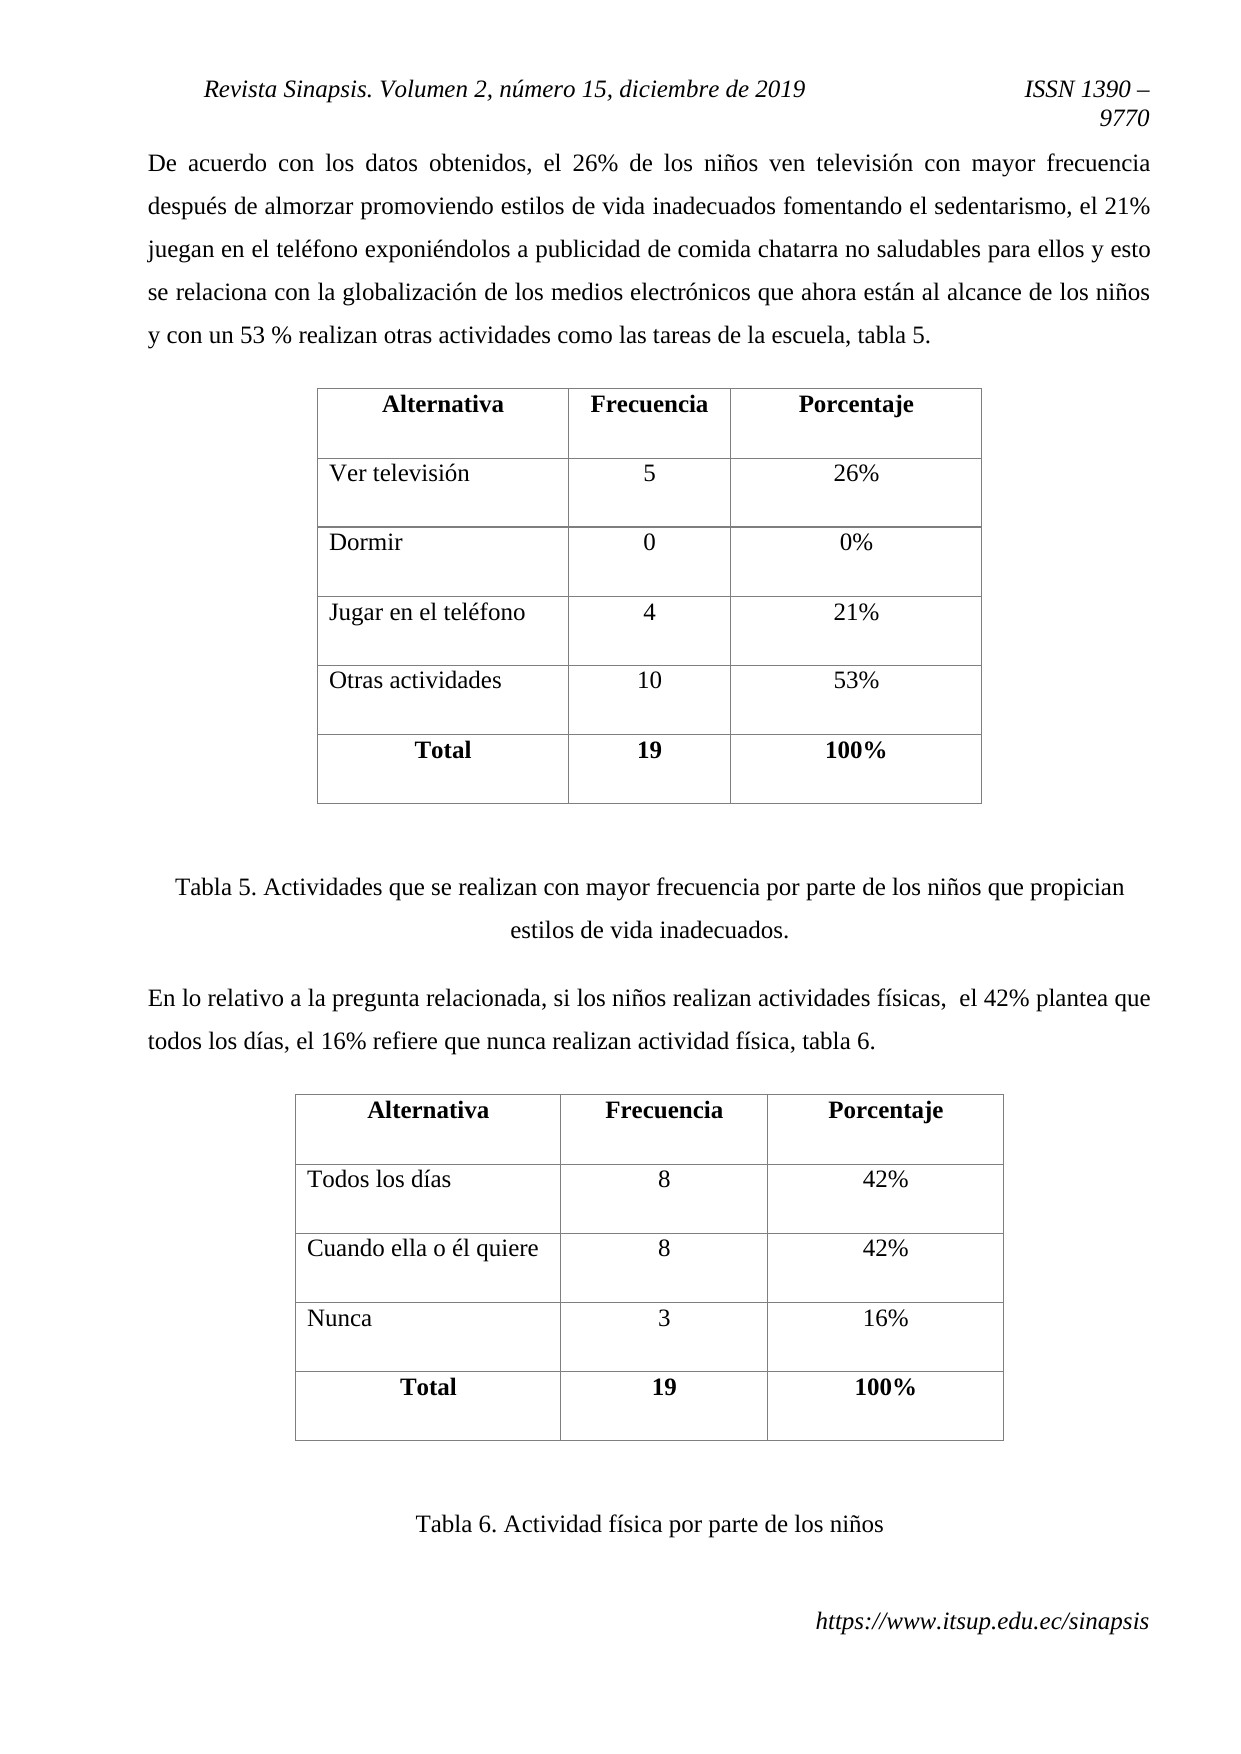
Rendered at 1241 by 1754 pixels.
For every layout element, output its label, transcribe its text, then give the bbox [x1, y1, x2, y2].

table_header Alternativa [318, 389, 568, 457]
text En lo relativo a la pregunta relacionada, si los niños realizan actividades físicas, el 42% plantea que todos los días, el 16% refiere que nunca realizan actividad física, tabla 6. [148, 983, 1152, 1055]
table_cell 5 [569, 459, 730, 526]
table_cell 53% [731, 666, 981, 734]
table_cell 100% [731, 735, 981, 803]
text Tabla 5. Actividades que se realizan con mayor frecuencia por parte de los niños que propician estilos de vida inadecuados. [148, 872, 1152, 944]
table_header Porcentaje [768, 1095, 1003, 1163]
table_cell 100% [768, 1372, 1003, 1440]
table_header Frecuencia [561, 1095, 767, 1163]
table_cell 10 [569, 666, 730, 734]
table_cell 19 [569, 735, 730, 803]
table_cell 26% [731, 459, 981, 526]
table_cell 16% [768, 1303, 1003, 1371]
table_cell 0 [569, 528, 730, 596]
table_header Porcentaje [731, 389, 981, 457]
text De acuerdo con los datos obtenidos, el 26% de los niños ven televisión con mayor frecuencia después de almorzar promoviendo estilos de vida inadecuados fomentando el sedentarismo, el 21% juegan en el teléfono exponiéndolos a publicidad de comida chatarra no saludables para ellos y esto se relaciona con la globalización de los medios electrónicos que ahora están al alcance de los niños y con un 53 % realizan otras actividades como las tareas de la escuela, tabla 5. [148, 148, 1152, 349]
table_cell Total [318, 735, 568, 803]
table_cell 3 [561, 1303, 767, 1371]
table_cell 19 [561, 1372, 767, 1440]
table_cell 4 [569, 597, 730, 664]
table_cell Dormir [318, 528, 568, 596]
table_cell Ver televisión [318, 459, 568, 526]
table_cell 42% [768, 1234, 1003, 1302]
table_cell Otras actividades [318, 666, 568, 734]
table_cell Total [296, 1372, 560, 1440]
table_cell Todos los días [296, 1165, 560, 1232]
table_cell 8 [561, 1234, 767, 1302]
table_header Frecuencia [569, 389, 730, 457]
table_cell 8 [561, 1165, 767, 1232]
table_cell Jugar en el teléfono [318, 597, 568, 664]
text Tabla 6. Actividad física por parte de los niños [148, 1509, 1152, 1538]
table_cell Cuando ella o él quiere [296, 1234, 560, 1302]
table_cell Nunca [296, 1303, 560, 1371]
table_cell 0% [731, 528, 981, 596]
table_cell 42% [768, 1165, 1003, 1232]
table_header Alternativa [296, 1095, 560, 1163]
table_cell 21% [731, 597, 981, 664]
